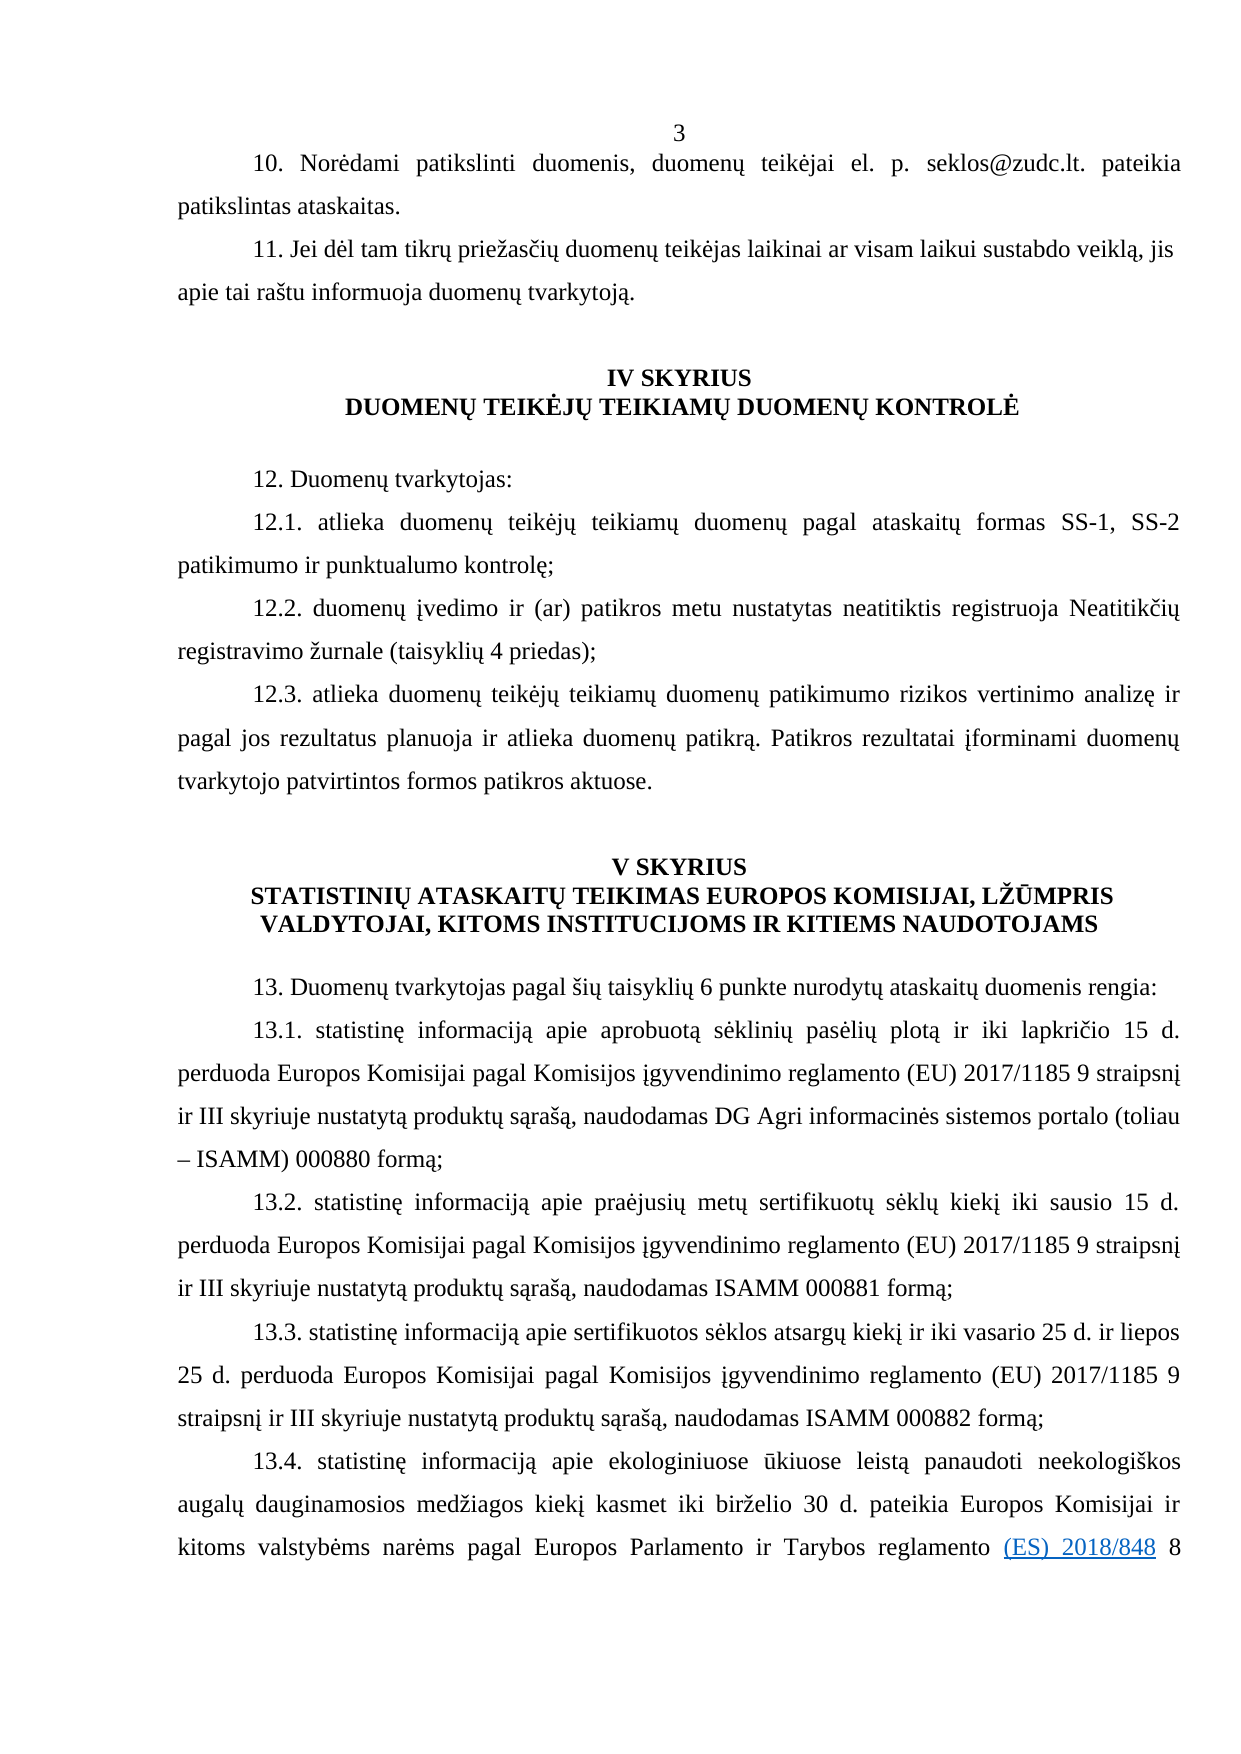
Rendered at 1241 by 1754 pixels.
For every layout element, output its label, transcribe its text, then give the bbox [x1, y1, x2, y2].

text 13.3. statistinę informaciją apie sertifikuotos sėklos atsargų kiekį ir iki vasario 25 d. ir liepos 25 d. perduoda Europos Komisijai pagal Komisijos įgyvendinimo reglamento (EU) 2017/1185 9 straipsnį ir III skyriuje nustatytą produktų sąrašą, naudodamas ISAMM 000882 formą; [177, 1317, 1181, 1432]
text 12. Duomenų tvarkytojas: [177, 464, 1181, 493]
text DUOMENŲ TEIKĖJŲ TEIKIAMŲ DUOMENŲ KONTROLĖ [177, 392, 1181, 421]
text 13.1. statistinę informaciją apie aprobuotą sėklinių pasėlių plotą ir iki lapkričio 15 d. perduoda Europos Komisijai pagal Komisijos įgyvendinimo reglamento (EU) 2017/1185 9 straipsnį ir III skyriuje nustatytą produktų sąrašą, naudodamas DG Agri informacinės sistemos portalo (toliau – ISAMM) 000880 formą; [177, 1015, 1181, 1173]
text 13.4. statistinę informaciją apie ekologiniuose ūkiuose leistą panaudoti neekologiškos augalų dauginamosios medžiagos kiekį kasmet iki birželio 30 d. pateikia Europos Komisijai ir kitoms valstybėms narėms pagal Europos Parlamento ir Tarybos reglamento (ES) 2018/848 8 [177, 1446, 1181, 1561]
text 12.3. atlieka duomenų teikėjų teikiamų duomenų patikimumo rizikos vertinimo analizę ir pagal jos rezultatus planuoja ir atlieka duomenų patikrą. Patikros rezultatai įforminami duomenų tvarkytojo patvirtintos formos patikros aktuose. [177, 679, 1181, 794]
text 12.2. duomenų įvedimo ir (ar) patikros metu nustatytas neatitiktis registruoja Neatitikčių registravimo žurnale (taisyklių 4 priedas); [177, 593, 1181, 665]
text 12.1. atlieka duomenų teikėjų teikiamų duomenų pagal ataskaitų formas SS-1, SS-2 patikimumo ir punktualumo kontrolę; [177, 507, 1181, 579]
text V SKYRIUS [177, 852, 1181, 881]
text 13.2. statistinę informaciją apie praėjusių metų sertifikuotų sėklų kiekį iki sausio 15 d. perduoda Europos Komisijai pagal Komisijos įgyvendinimo reglamento (EU) 2017/1185 9 straipsnį ir III skyriuje nustatytą produktų sąrašą, naudodamas ISAMM 000881 formą; [177, 1187, 1181, 1302]
text 13. Duomenų tvarkytojas pagal šių taisyklių 6 punkte nurodytų ataskaitų duomenis rengia: [177, 972, 1181, 1000]
text statistinių ataskaitų teikimas Europos Komisijai, LŽŪMPRIS VALDYTOJAI, KITOMS INSTITUCIJOMS IR KITIEMS NAUDOTOJams [177, 881, 1181, 938]
text 11. Jei dėl tam tikrų priežasčių duomenų teikėjas laikinai ar visam laikui sustabdo veiklą, jis apie tai raštu informuoja duomenų tvarkytoją. [177, 234, 1181, 306]
text IV SKYRIUS [177, 363, 1181, 392]
text 10. Norėdami patikslinti duomenis, duomenų teikėjai el. p. seklos@zudc.lt. pateikia patikslintas ataskaitas. [177, 148, 1181, 219]
